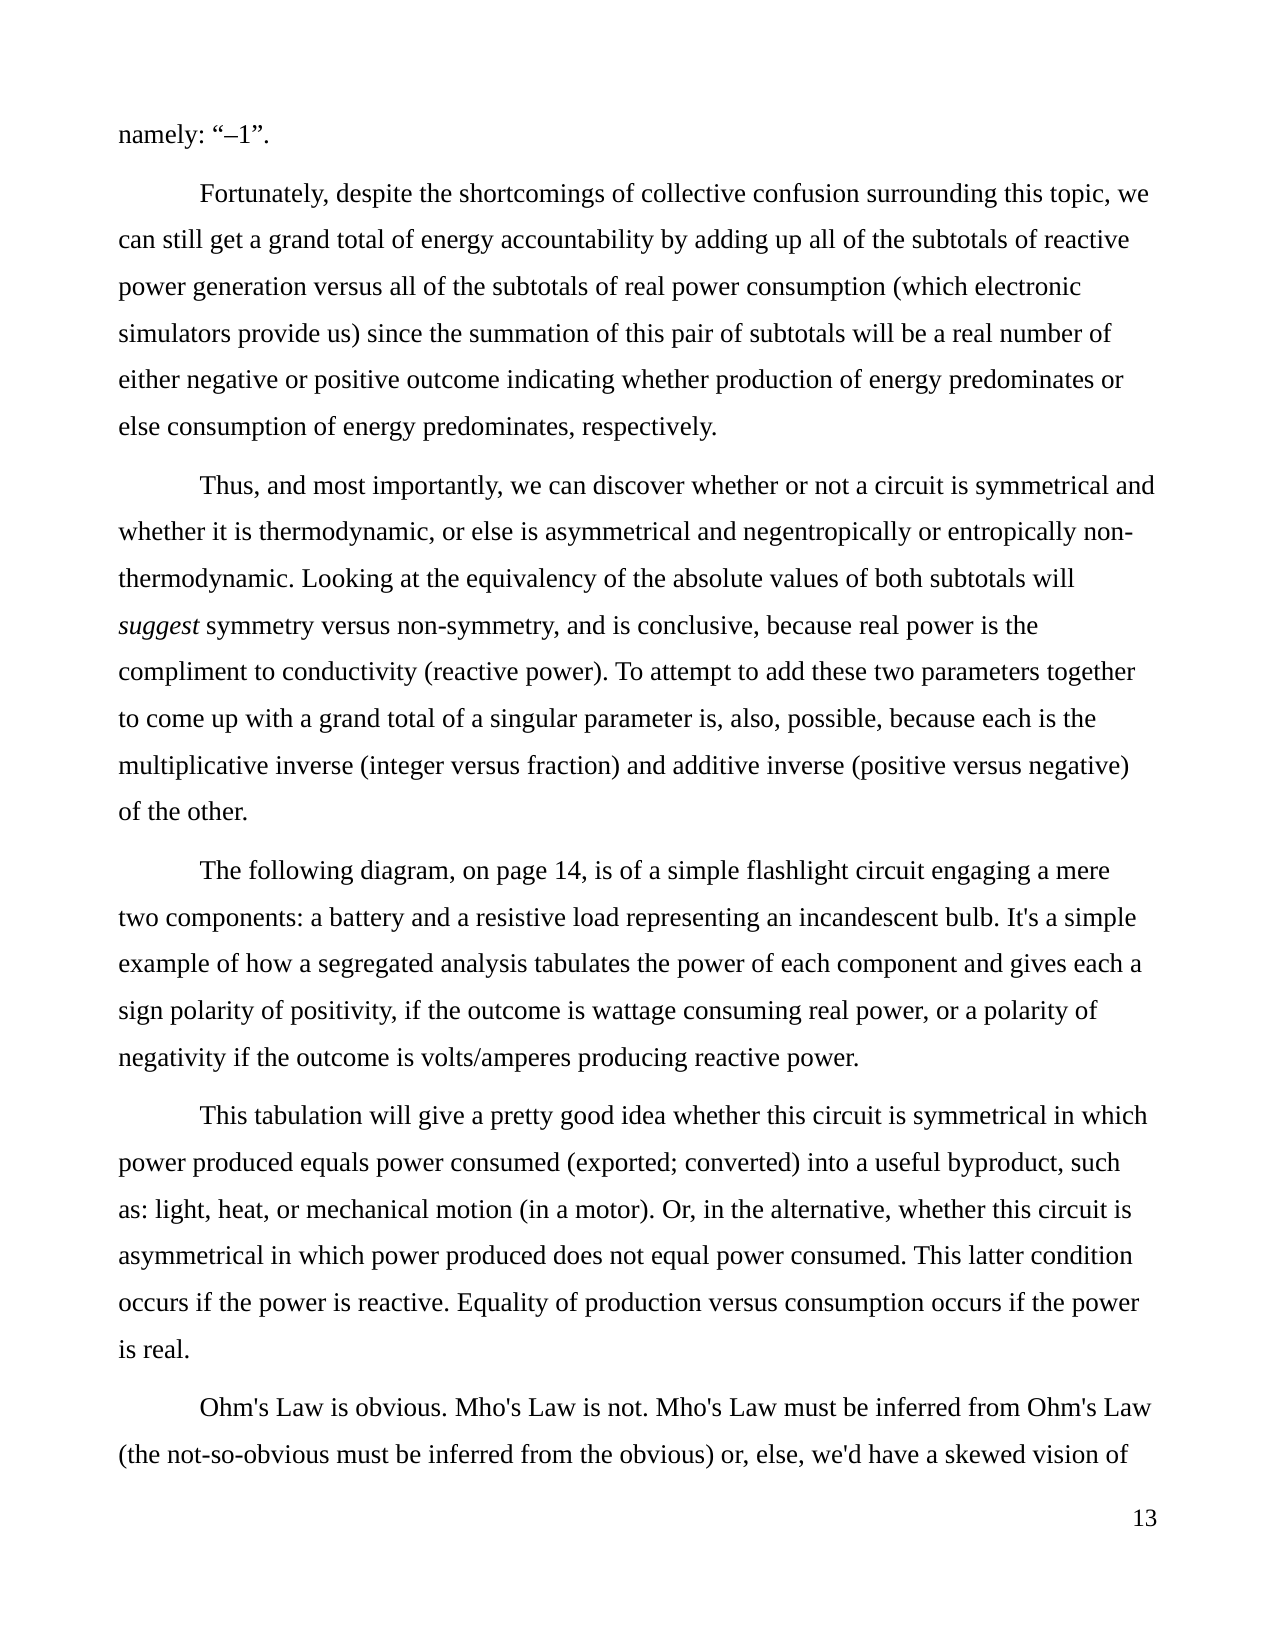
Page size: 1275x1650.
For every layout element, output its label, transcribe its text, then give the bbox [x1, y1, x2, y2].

text The following diagram, on page 14, is of a simple flashlight circuit engaging a mere two components: a battery and a resistive load representing an incandescent bulb. It's a simple example of how a segregated analysis tabulates the power of each component and gives each a sign polarity of positivity, if the outcome is wattage consuming real power, or a polarity of negativity if the outcome is volts/amperes producing reactive power. [118, 854, 1157, 1072]
text namely: “–1”. [118, 118, 1157, 149]
text Thus, and most importantly, we can discover whether or not a circuit is symmetrical and whether it is thermodynamic, or else is asymmetrical and negentropically or entropically non-thermodynamic. Looking at the equivalency of the absolute values of both subtotals will suggest symmetry versus non-symmetry, and is conclusive, because real power is the compliment to conductivity (reactive power). To attempt to add these two parameters together to come up with a grand total of a singular parameter is, also, possible, because each is the multiplicative inverse (integer versus fraction) and additive inverse (positive versus negative) of the other. [118, 469, 1157, 827]
text Fortunately, despite the shortcomings of collective confusion surrounding this topic, we can still get a grand total of energy accountability by adding up all of the subtotals of reactive power generation versus all of the subtotals of real power consumption (which electronic simulators provide us) since the summation of this pair of subtotals will be a real number of either negative or positive outcome indicating whether production of energy predominates or else consumption of energy predominates, respectively. [118, 177, 1157, 441]
text Ohm's Law is obvious. Mho's Law is not. Mho's Law must be inferred from Ohm's Law (the not-so-obvious must be inferred from the obvious) or, else, we'd have a skewed vision of [118, 1391, 1157, 1469]
text This tabulation will give a pretty good idea whether this circuit is symmetrical in which power produced equals power consumed (exported; converted) into a useful byproduct, such as: light, heat, or mechanical motion (in a motor). Or, in the alternative, whether this circuit is asymmetrical in which power produced does not equal power consumed. This latter condition occurs if the power is reactive. Equality of production versus consumption occurs if the power is real. [118, 1099, 1157, 1364]
